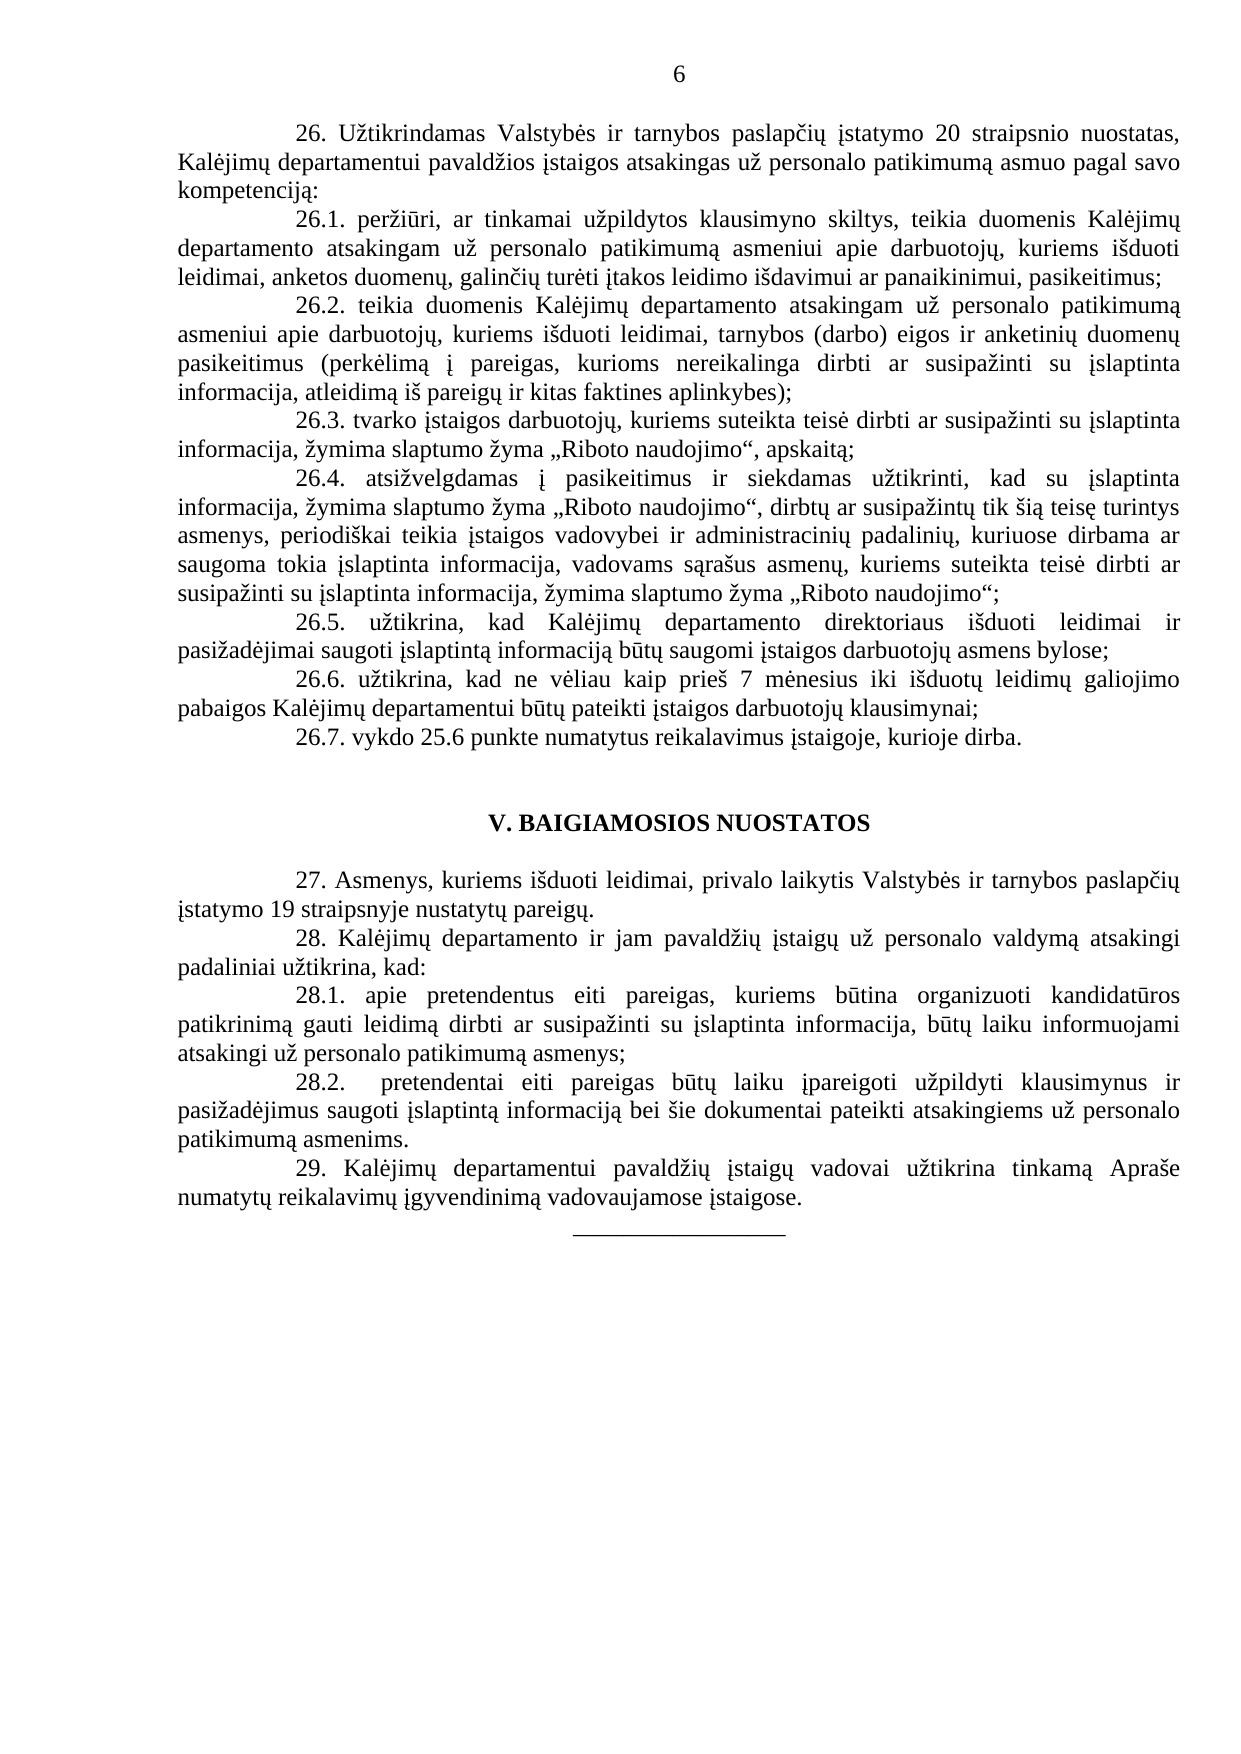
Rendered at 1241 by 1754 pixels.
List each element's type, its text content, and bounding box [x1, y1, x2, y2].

text 29. Kalėjimų departamentui pavaldžių įstaigų vadovai užtikrina tinkamą Apraše numatytų reikalavimų įgyvendinimą vadovaujamose įstaigose. [177, 1153, 1181, 1211]
text 26.5. užtikrina, kad Kalėjimų departamento direktoriaus išduoti leidimai ir pasižadėjimai saugoti įslaptintą informaciją būtų saugomi įstaigos darbuotojų asmens bylose; [177, 607, 1181, 664]
text 28.2. pretendentai eiti pareigas būtų laiku įpareigoti užpildyti klausimynus ir pasižadėjimus saugoti įslaptintą informaciją bei šie dokumentai pateikti atsakingiems už personalo patikimumą asmenims. [177, 1067, 1181, 1153]
text 28. Kalėjimų departamento ir jam pavaldžių įstaigų už personalo valdymą atsakingi padaliniai užtikrina, kad: [177, 923, 1181, 981]
text 26.1. peržiūri, ar tinkamai užpildytos klausimyno skiltys, teikia duomenis Kalėjimų departamento atsakingam už personalo patikimumą asmeniui apie darbuotojų, kuriems išduoti leidimai, anketos duomenų, galinčių turėti įtakos leidimo išdavimui ar panaikinimui, pasikeitimus; [177, 204, 1181, 291]
text V. BAIGIAMOSIOS NUOSTATOS [177, 808, 1181, 837]
text 26. Užtikrindamas Valstybės ir tarnybos paslapčių įstatymo 20 straipsnio nuostatas, Kalėjimų departamentui pavaldžios įstaigos atsakingas už personalo patikimumą asmuo pagal savo kompetenciją: [177, 118, 1181, 204]
text 26.2. teikia duomenis Kalėjimų departamento atsakingam už personalo patikimumą asmeniui apie darbuotojų, kuriems išduoti leidimai, tarnybos (darbo) eigos ir anketinių duomenų pasikeitimus (perkėlimą į pareigas, kurioms nereikalinga dirbti ar susipažinti su įslaptinta informacija, atleidimą iš pareigų ir kitas faktines aplinkybes); [177, 291, 1181, 406]
text 28.1. apie pretendentus eiti pareigas, kuriems būtina organizuoti kandidatūros patikrinimą gauti leidimą dirbti ar susipažinti su įslaptinta informacija, būtų laiku informuojami atsakingi už personalo patikimumą asmenys; [177, 981, 1181, 1067]
text 26.7. vykdo 25.6 punkte numatytus reikalavimus įstaigoje, kurioje dirba. [177, 722, 1181, 751]
text 27. Asmenys, kuriems išduoti leidimai, privalo laikytis Valstybės ir tarnybos paslapčių įstatymo 19 straipsnyje nustatytų pareigų. [177, 866, 1181, 923]
text 26.6. užtikrina, kad ne vėliau kaip prieš 7 mėnesius iki išduotų leidimų galiojimo pabaigos Kalėjimų departamentui būtų pateikti įstaigos darbuotojų klausimynai; [177, 664, 1181, 722]
text 26.4. atsižvelgdamas į pasikeitimus ir siekdamas užtikrinti, kad su įslaptinta informacija, žymima slaptumo žyma „Riboto naudojimo“, dirbtų ar susipažintų tik šią teisę turintys asmenys, periodiškai teikia įstaigos vadovybei ir administracinių padalinių, kuriuose dirbama ar saugoma tokia įslaptinta informacija, vadovams sąrašus asmenų, kuriems suteikta teisė dirbti ar susipažinti su įslaptinta informacija, žymima slaptumo žyma „Riboto naudojimo“; [177, 463, 1181, 607]
text 26.3. tvarko įstaigos darbuotojų, kuriems suteikta teisė dirbti ar susipažinti su įslaptinta informacija, žymima slaptumo žyma „Riboto naudojimo“, apskaitą; [177, 406, 1181, 463]
text _________________ [177, 1211, 1181, 1239]
